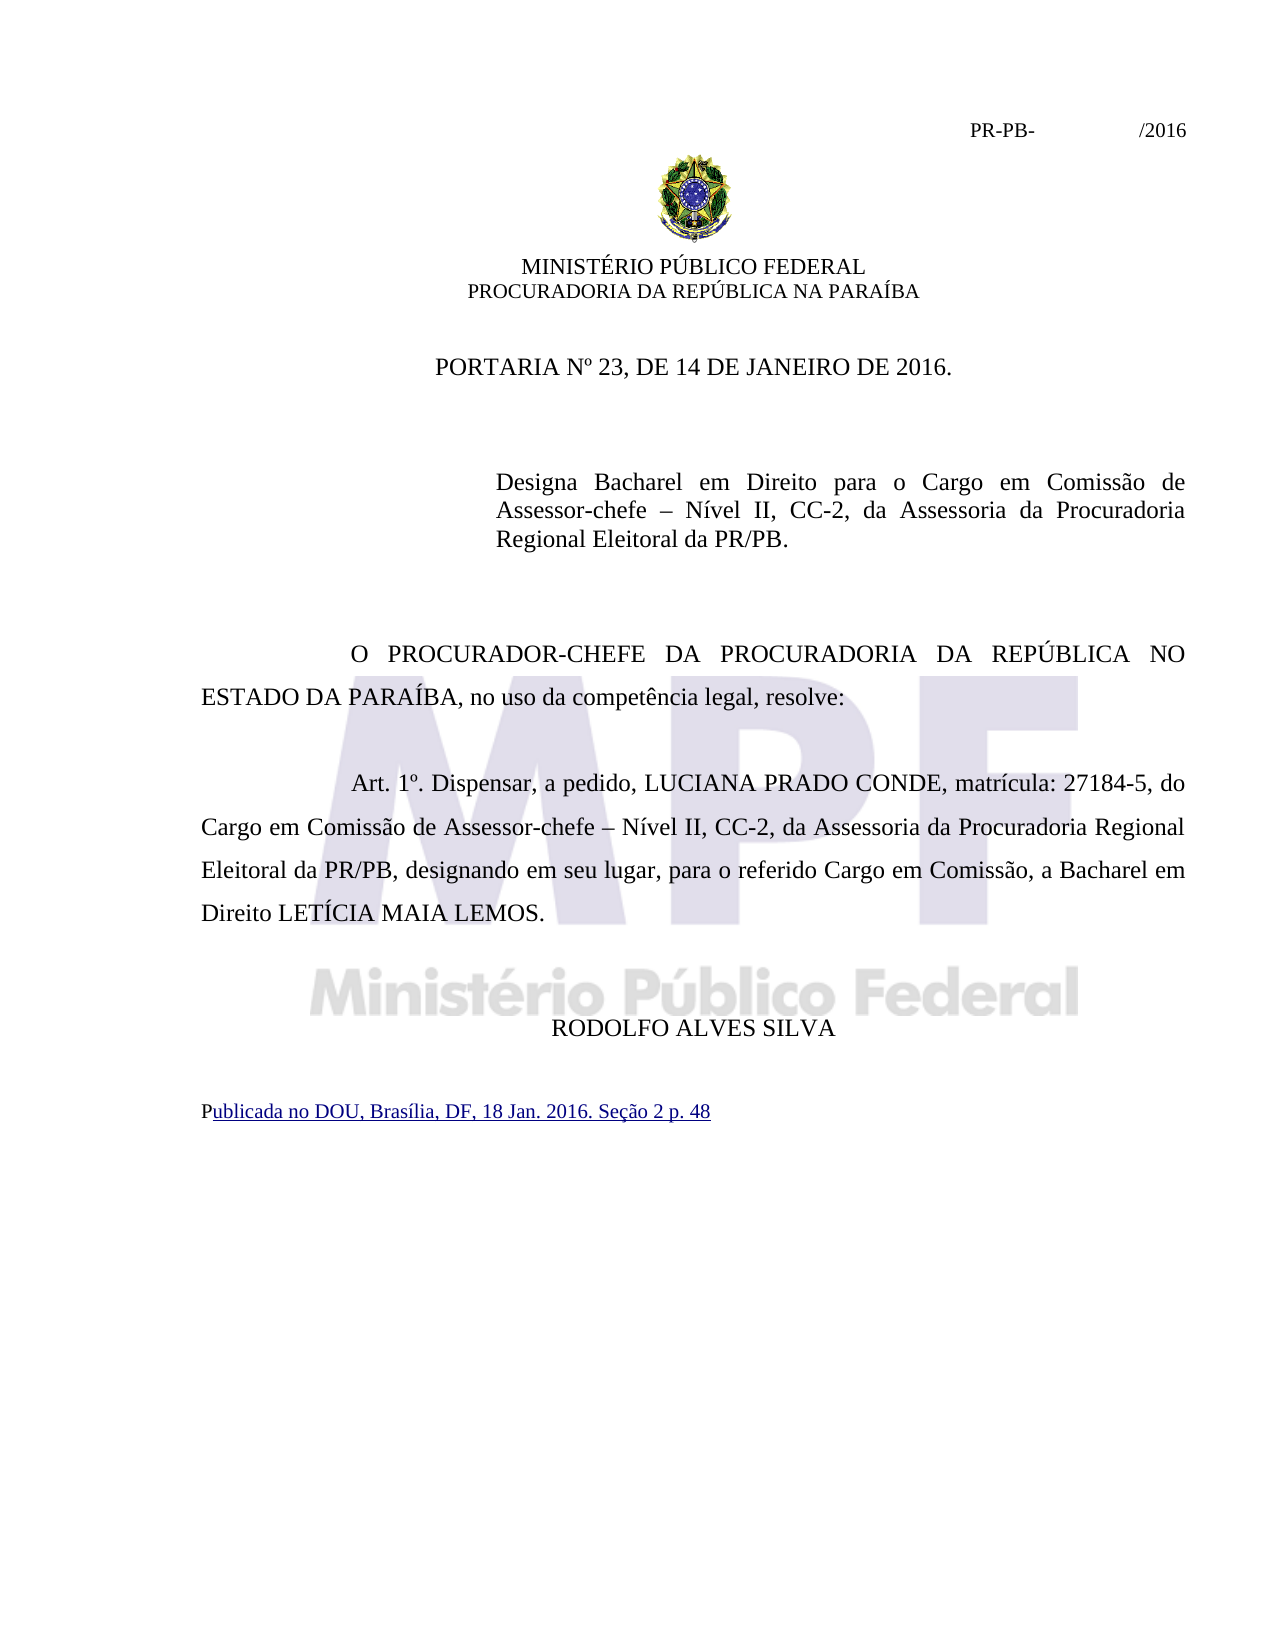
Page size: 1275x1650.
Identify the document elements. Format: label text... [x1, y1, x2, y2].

text RODOLFO ALVES SILVA [201, 1013, 1186, 1042]
text O PROCURADOR-CHEFE DA PROCURADORIA DA REPÚBLICA NO ESTADO DA PARAÍBA, no uso da competência legal, resolve: [201, 639, 1186, 711]
text Art. 1º. Dispensar, a pedido, LUCIANA PRADO CONDE, matrícula: 27184-5, do Cargo em Comissão de Assessor-chefe – Nível II, CC-2, da Assessoria da Procuradoria Regional Eleitoral da PR/PB, designando em seu lugar, para o referido Cargo em Comissão, a Bacharel em Direito LETÍCIA MAIA LEMOS. [201, 768, 1186, 927]
text Publicada no DOU, Brasília, DF, 18 Jan. 2016. Seção 2 p. 48 [201, 1099, 1186, 1123]
text MINISTÉRIO PÚBLICO FEDERAL [201, 253, 1186, 279]
subtitle PROCURADORIA DA REPÚBLICA NA PARAÍBA [201, 279, 1186, 303]
picture [310, 927, 1078, 1013]
text PORTARIA Nº 23, DE 14 DE JANEIRO DE 2016. [201, 352, 1186, 380]
text Designa Bacharel em Direito para o Cargo em Comissão de Assessor-chefe – Nível II, CC-2, da Assessoria da Procuradoria Regional Eleitoral da PR/PB. [496, 467, 1186, 553]
picture [310, 711, 1078, 768]
text PR-PB- /2016 [201, 118, 1186, 142]
